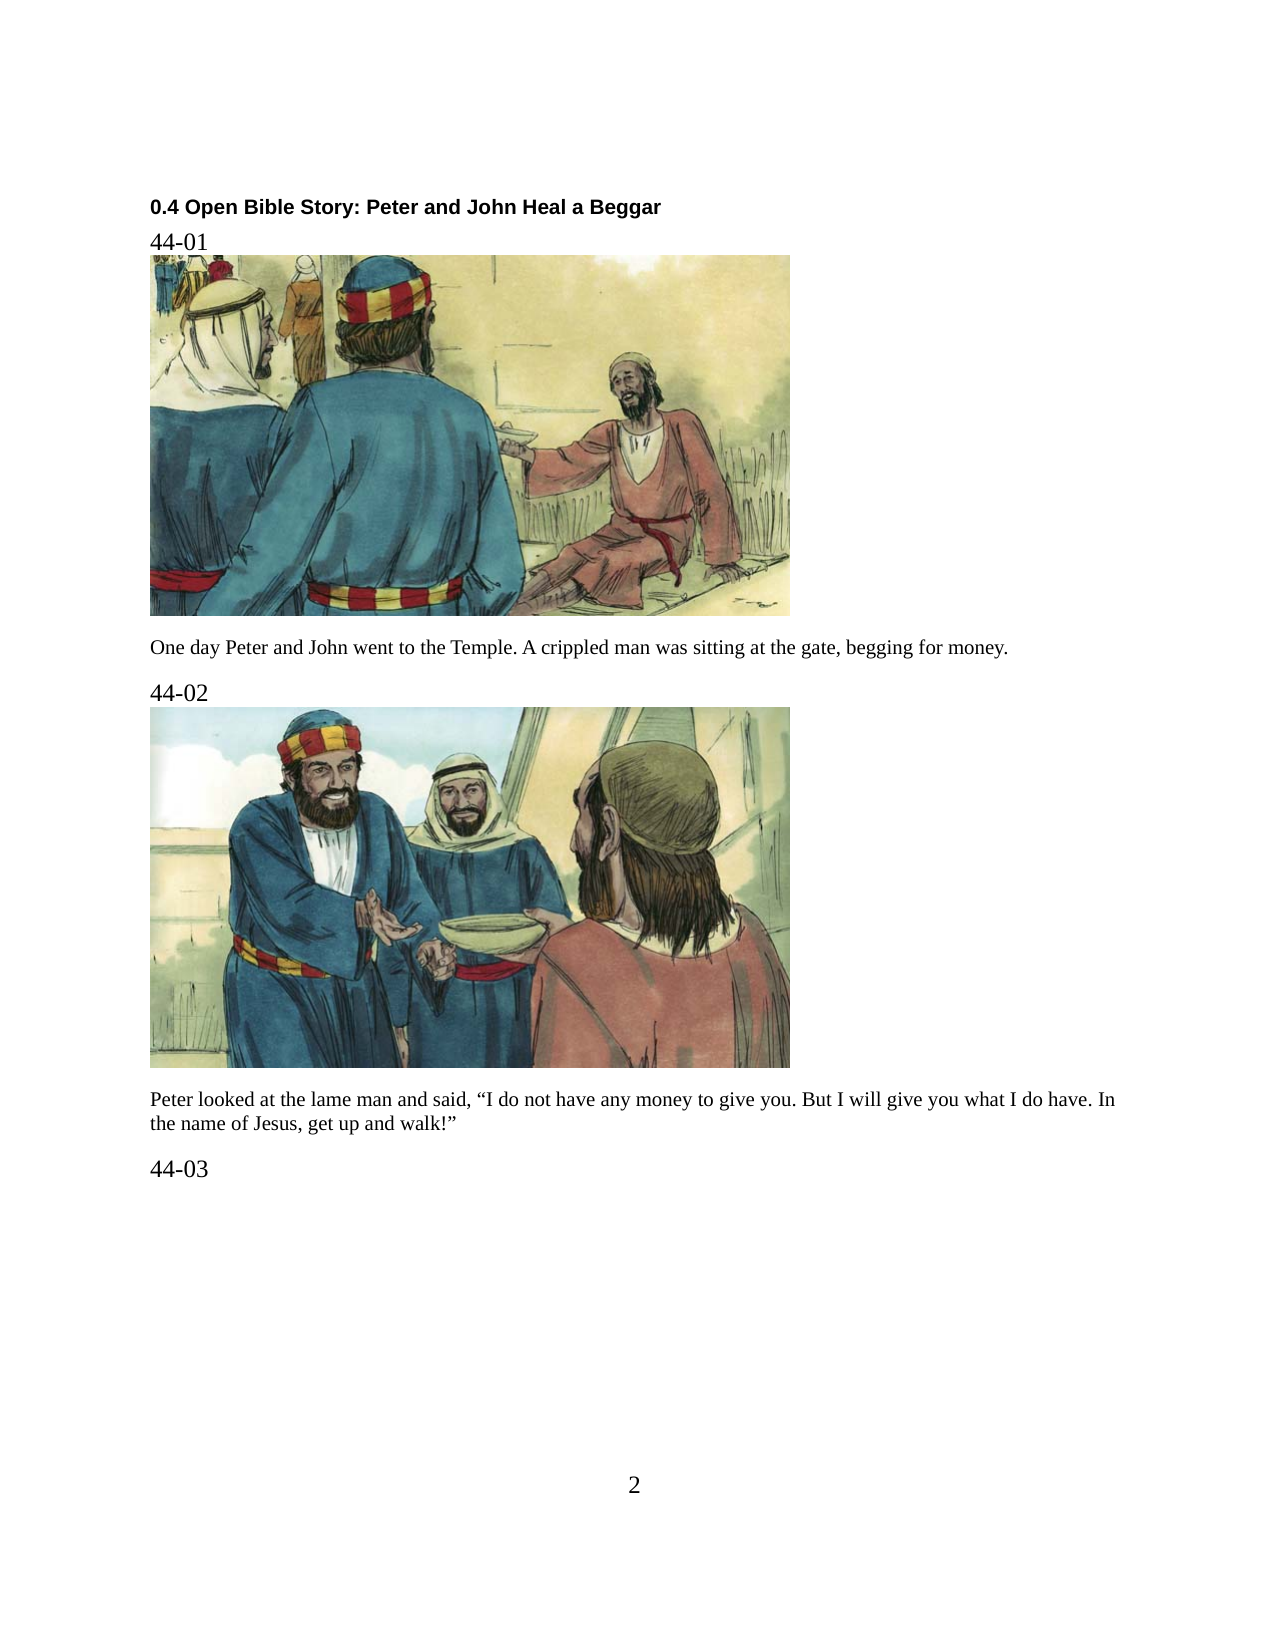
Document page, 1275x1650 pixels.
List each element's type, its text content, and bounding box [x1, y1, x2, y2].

picture [150, 255, 790, 616]
picture [150, 707, 790, 1068]
subtitle 44-03 [150, 1154, 1125, 1183]
text Peter looked at the lame man and said, “I do not have any money to give you. But I will give you what I do have. In the name of Jesus, get up and walk!” [150, 1087, 1125, 1135]
text One day Peter and John went to the Temple. A crippled man was sitting at the gate, begging for money. [150, 635, 1125, 659]
subtitle 44-01 [150, 227, 1125, 255]
subtitle 0.4 Open Bible Story: Peter and John Heal a Beggar [150, 195, 1125, 219]
subtitle 44-02 [150, 678, 1125, 707]
